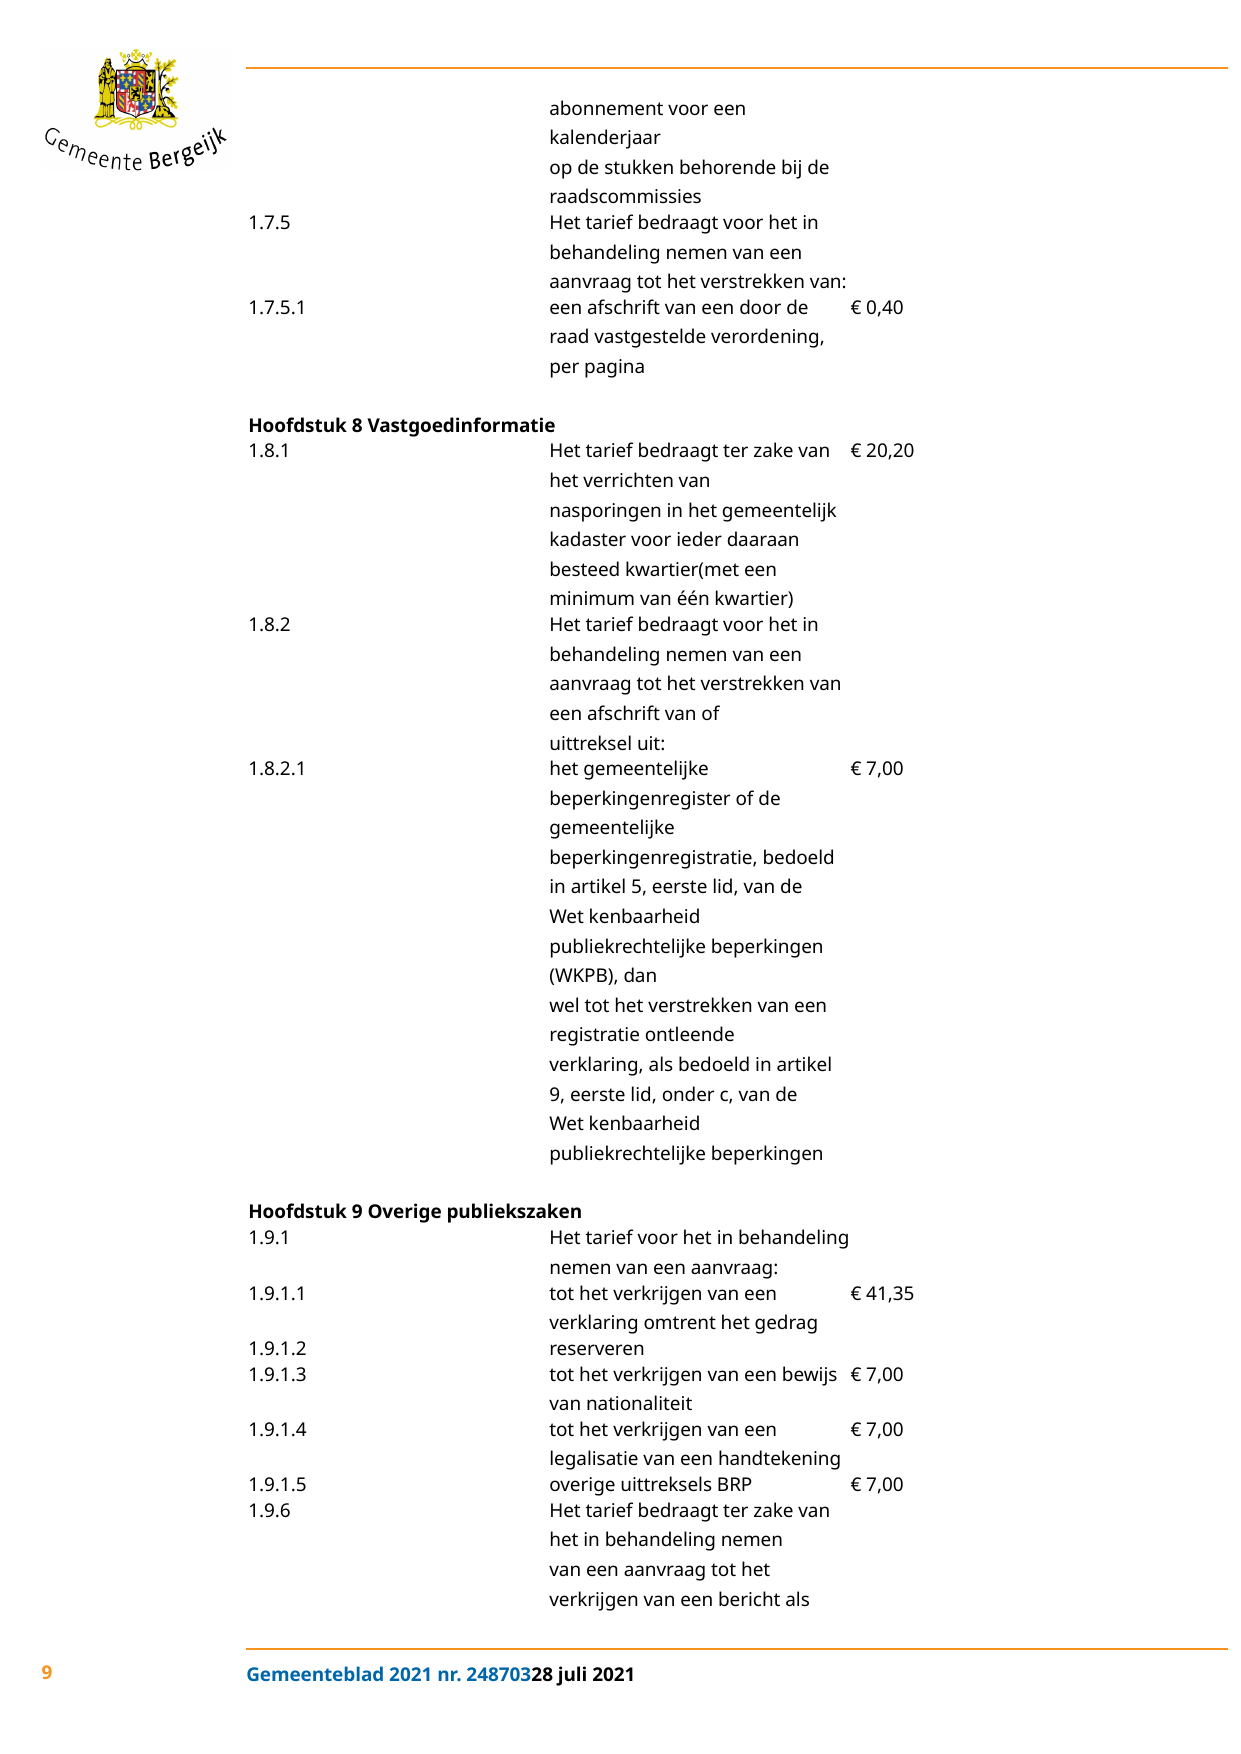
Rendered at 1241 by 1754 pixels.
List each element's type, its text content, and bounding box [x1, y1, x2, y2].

table_cell tot het verkrijgen van een verklaring omtrent het gedrag [549, 1280, 850, 1335]
table_cell [850, 209, 1152, 294]
table_cell € 7,00 [850, 1471, 1152, 1497]
table_cell 1.9.6 [248, 1497, 549, 1612]
table_cell 1.9.1.4 [248, 1416, 549, 1471]
table_cell [850, 1335, 1152, 1361]
table_header Hoofdstuk 9 Overige publiekszaken [248, 1199, 1152, 1224]
table_cell € 41,35 [850, 1280, 1152, 1335]
table_cell [850, 95, 1152, 209]
table_cell tot het verkrijgen van een legalisatie van een handtekening [549, 1416, 850, 1471]
table_header Hoofdstuk 8 Vastgoedinformatie [248, 412, 1152, 438]
table_cell € 0,40 [850, 294, 1152, 379]
picture [41, 47, 231, 172]
table_cell abonnement voor een kalenderjaar op de stukken behorende bij de raadscommissies [549, 95, 850, 209]
table_cell Het tarief bedraagt voor het in be­han­deling nemen van een aan­vraag tot het verstrek­ken van: [549, 209, 850, 294]
table_cell Het tarief bedraagt voor het in behandeling nemen van een aanvraag tot het verstrekken van een afschrift van of uittreksel uit: [549, 611, 850, 755]
table_cell € 20,20 [850, 438, 1152, 611]
table_cell het gemeentelijke beperkingenregister of de gemeentelijke beperkingenregistratie, bedoeld in artikel 5, eerste lid, van de Wet kenbaarheid publiekrechtelijke beperkingen (WKPB), dan wel tot het verstrekken van een registratie ontleende verklaring, als bedoeld in artikel 9, eerste lid, onder c, van de Wet kenbaarheid publiekrechtelijke beperkingen [549, 755, 850, 1166]
table_cell € 7,00 [850, 755, 1152, 1166]
table_cell 1.9.1.5 [248, 1471, 549, 1497]
table_cell 1.8.1 [248, 438, 549, 611]
table_cell [850, 611, 1152, 755]
table_cell overige uittreksels BRP [549, 1471, 850, 1497]
table_cell € 7,00 [850, 1416, 1152, 1471]
table_cell 1.9.1.1 [248, 1280, 549, 1335]
table_cell een afschrift van een door de raad vast­ge­stelde verorde­ning, per pagina [549, 294, 850, 379]
table_cell [850, 1497, 1152, 1612]
table_cell [850, 1224, 1152, 1280]
table_cell 1.9.1.3 [248, 1361, 549, 1416]
table_cell € 7,00 [850, 1361, 1152, 1416]
table_cell Het tarief voor het in behandeling nemen van een aanvraag: [549, 1224, 850, 1280]
table_cell reserveren [549, 1335, 850, 1361]
table_cell [248, 95, 549, 209]
table_cell 1.8.2 [248, 611, 549, 755]
table_cell 1.7.5.1 [248, 294, 549, 379]
table_cell 1.7.5 [248, 209, 549, 294]
table_cell Het tarief bedraagt ter zake van het ver­richten van nasporingen in het gemeentelijk kadaster voor ieder daaraan besteed kwartier(met een minimum van één kwartier) [549, 438, 850, 611]
table_cell tot het verkrijgen van een bewijs van nationaliteit [549, 1361, 850, 1416]
table_cell 1.9.1.2 [248, 1335, 549, 1361]
table_cell 1.9.1 [248, 1224, 549, 1280]
table_cell Het tarief bedraagt ter zake van het in behandeling nemen van een aanvraag tot het verkrijgen van een bericht als [549, 1497, 850, 1612]
table_cell 1.8.2.1 [248, 755, 549, 1166]
